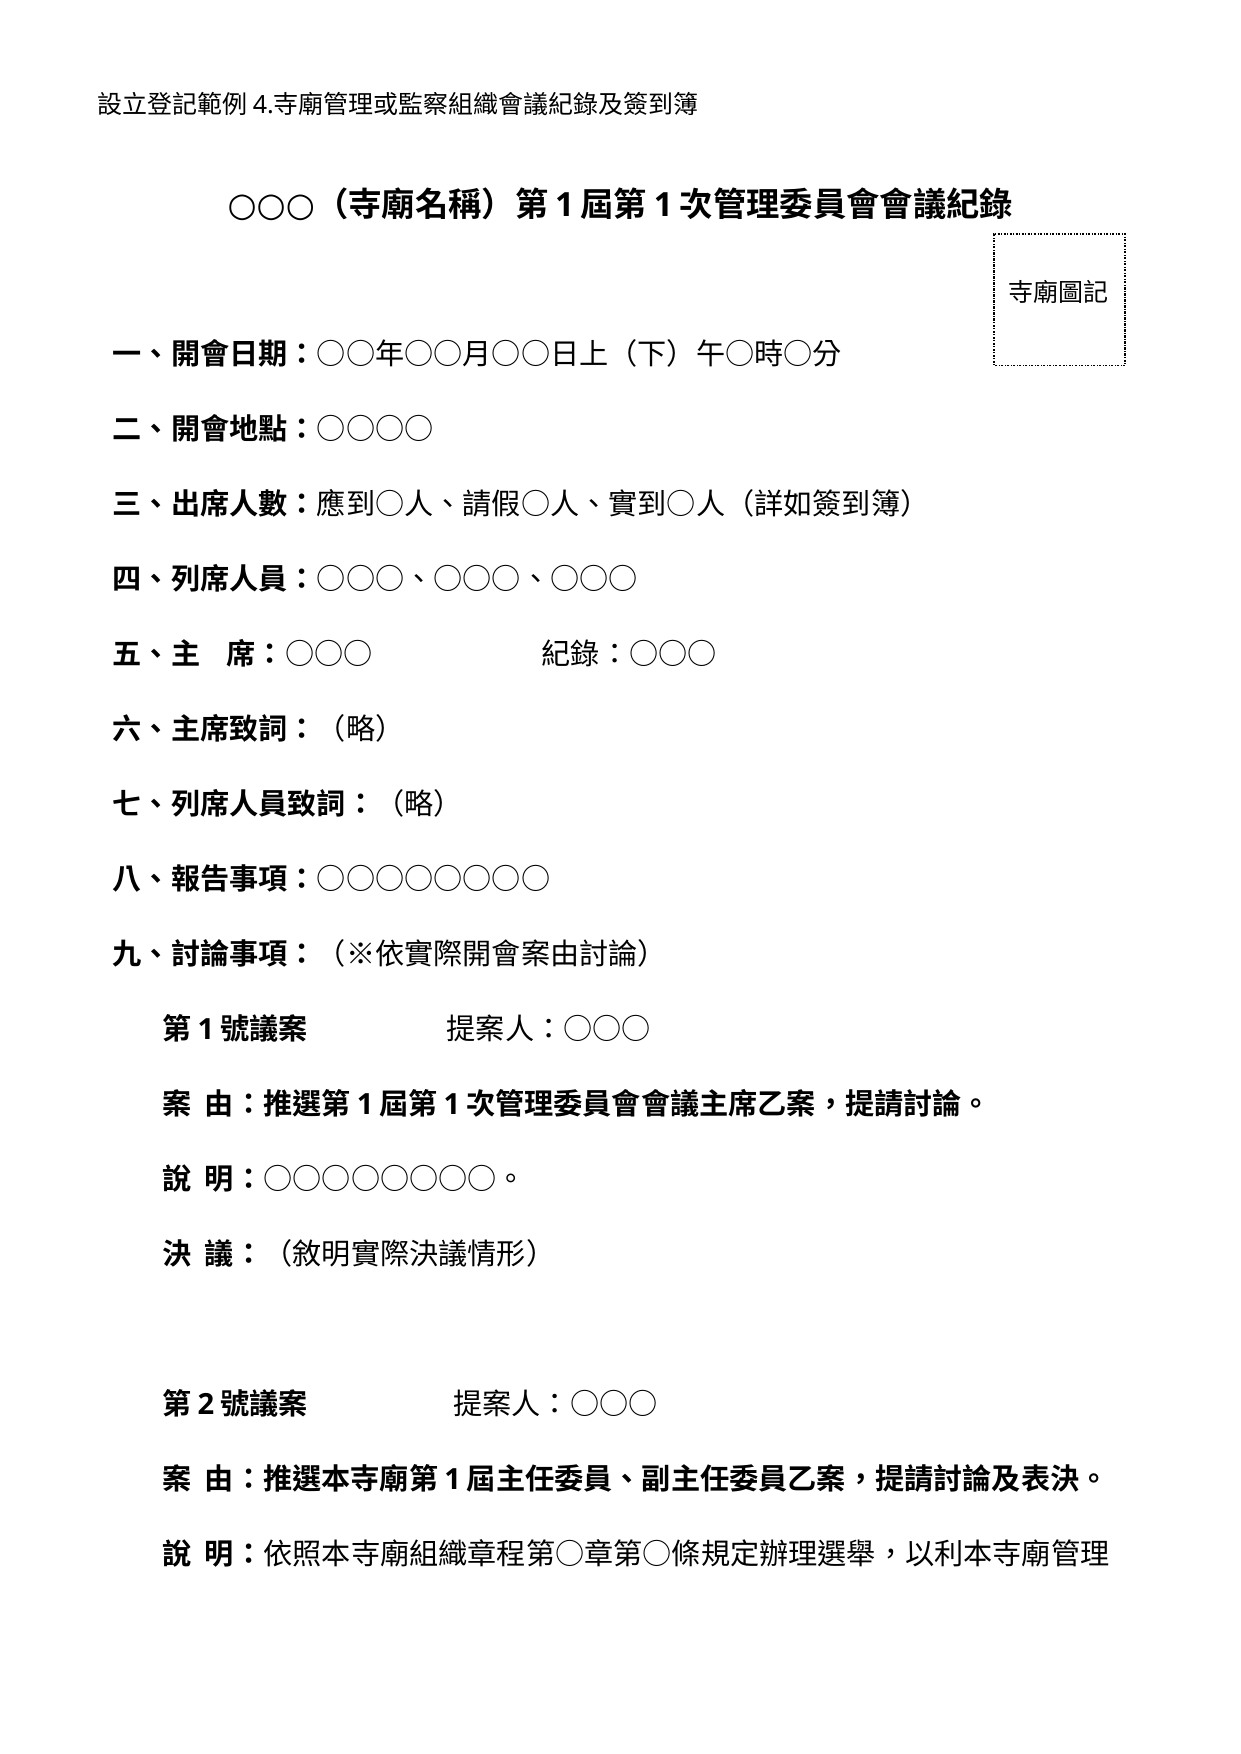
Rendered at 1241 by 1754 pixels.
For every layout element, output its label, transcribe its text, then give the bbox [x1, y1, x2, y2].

text 八、報告事項：○○○○○○○○ [112, 839, 1128, 914]
text 九、討論事項：（※依實際開會案由討論） [112, 914, 1128, 989]
text 七、列席人員致詞：（略） [112, 764, 1128, 839]
text 案 由：推選本寺廟第1屆主任委員、副主任委員乙案，提請討論及表決。 [162, 1439, 1128, 1514]
text 說 明：○○○○○○○○。 [162, 1139, 1128, 1214]
text ○○○（寺廟名稱）第1屆第1次管理委員會會議紀錄 [112, 164, 1128, 239]
text 四、列席人員：○○○、○○○、○○○ [112, 539, 1128, 614]
text 第2號議案 提案人：○○○ [162, 1364, 1128, 1439]
text 設立登記範例4.寺廟管理或監察組織會議紀錄及簽到簿 [98, 85, 922, 121]
text 三、出席人數：應到○人、請假○人、實到○人（詳如簽到簿） [112, 464, 1128, 539]
text 決 議：（敘明實際決議情形） [162, 1214, 1128, 1289]
text 一、開會日期：○○年○○月○○日上（下）午○時○分 [112, 314, 1128, 389]
text 案 由：推選第1屆第1次管理委員會會議主席乙案，提請討論。 [162, 1064, 1128, 1139]
text 寺廟圖記 [1009, 272, 1110, 308]
text 第1號議案 提案人：○○○ [162, 989, 1128, 1064]
text 二、開會地點：○○○○ [112, 389, 1128, 464]
text 說 明：依照本寺廟組織章程第○章第○條規定辦理選舉，以利本寺廟管理 [162, 1514, 1128, 1589]
text 五、主 席：○○○ 紀錄：○○○ [112, 614, 1128, 689]
text 六、主席致詞：（略） [112, 689, 1128, 764]
